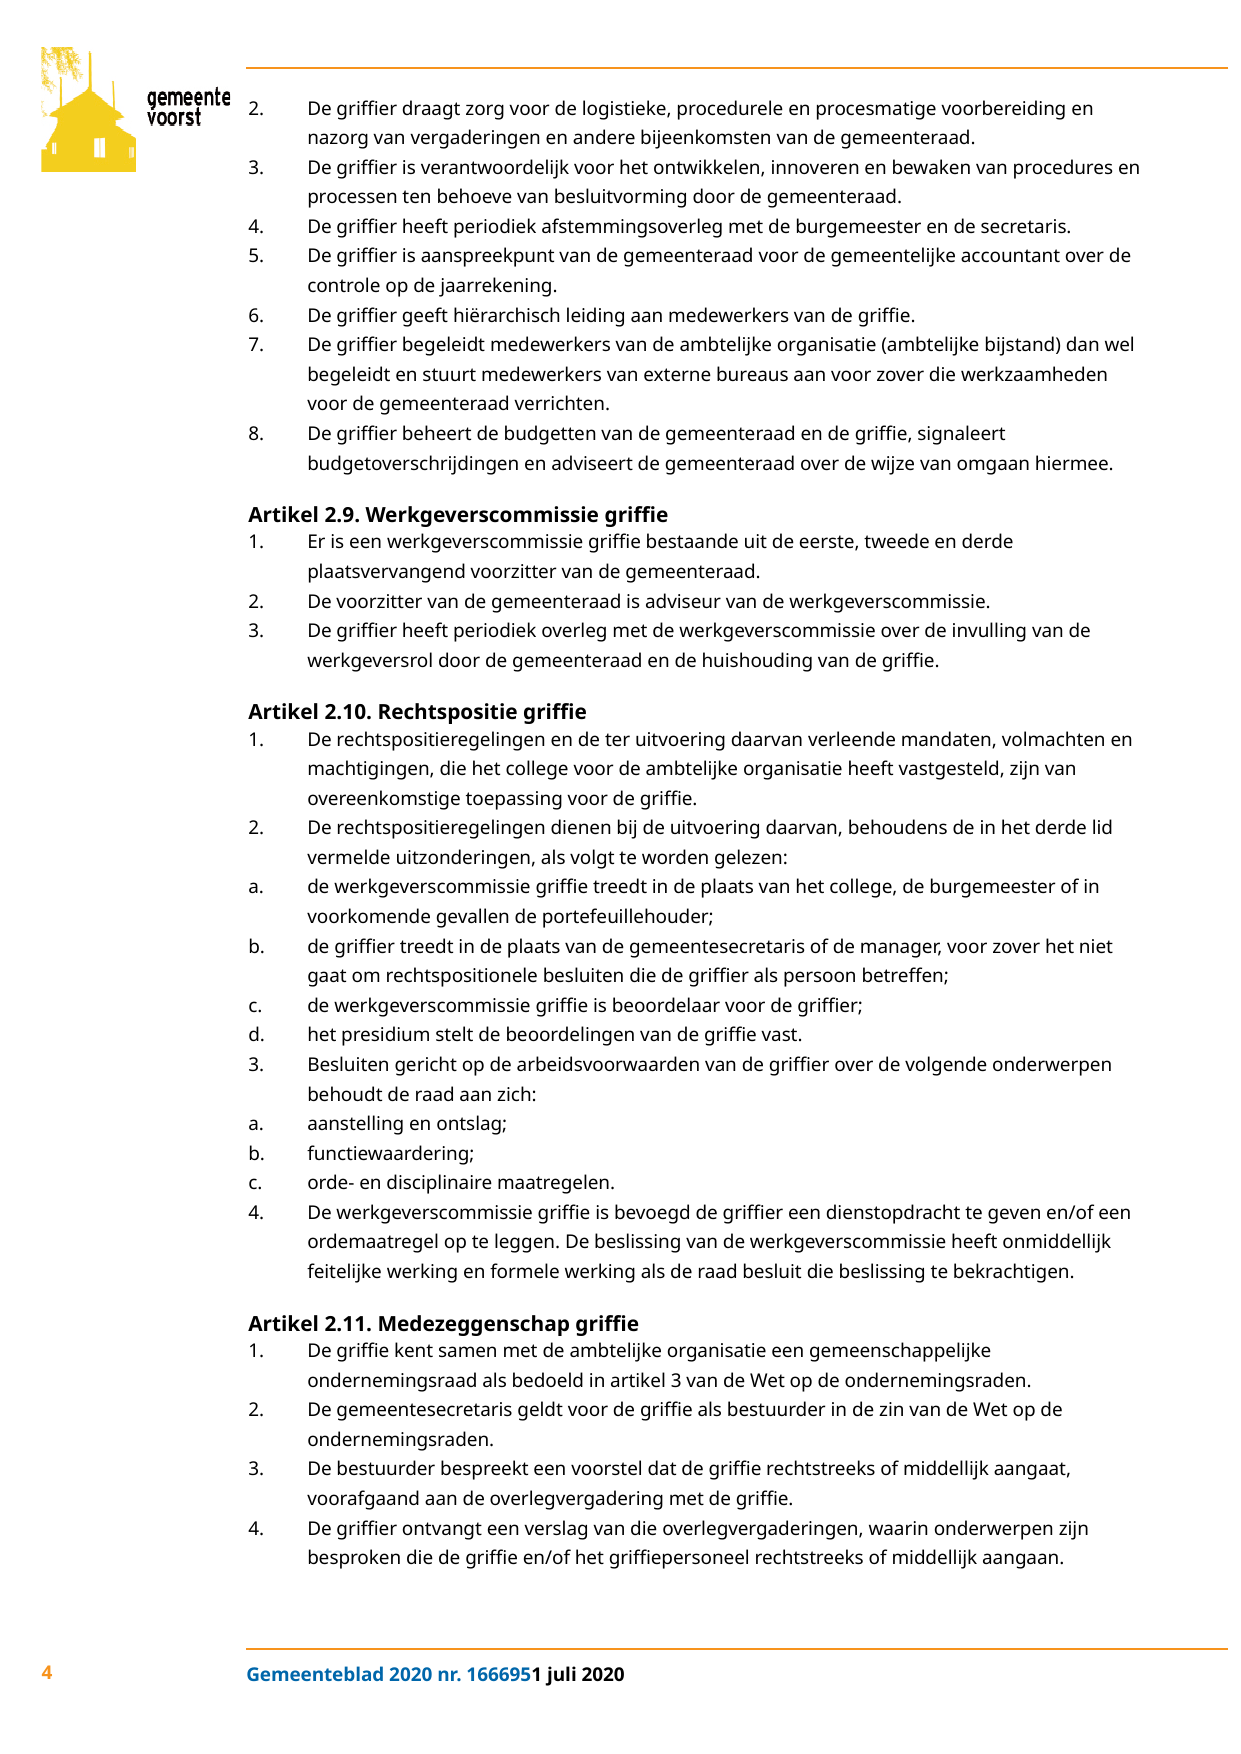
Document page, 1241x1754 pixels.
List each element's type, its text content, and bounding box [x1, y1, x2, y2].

text Artikel 2.10. Rechtspositie griffie [248, 697, 1152, 726]
list De bestuurder bespreekt een voorstel dat de griffie rechtstreeks of middellijk aangaat, voorafgaand aan de overlegvergadering met de griffie. [248, 1456, 1152, 1511]
list de griffier treedt in de plaats van de gemeentesecretaris of de manager, voor zover het niet gaat om rechtspositionele besluiten die de griffier als persoon betreffen; [248, 933, 1152, 988]
list De griffier draagt zorg voor de logistieke, procedurele en procesmatige voorbereiding en nazorg van vergaderingen en andere bijeenkomsten van de gemeenteraad. [248, 95, 1152, 150]
list het presidium stelt de beoordelingen van de griffie vast. [248, 1022, 1152, 1047]
list De griffier heeft periodiek afstemmingsoverleg met de burgemeester en de secretaris. [248, 213, 1152, 239]
list De rechtspositieregelingen dienen bij de uitvoering daarvan, behoudens de in het derde lid vermelde uitzonderingen, als volgt te worden gelezen: [248, 814, 1152, 870]
list de werkgeverscommissie griffie is beoordelaar voor de griffier; [248, 992, 1152, 1018]
list De griffier heeft periodiek overleg met de werkgeverscommissie over de invulling van de werkgeversrol door de gemeenteraad en de huishouding van de griffie. [248, 617, 1152, 673]
picture [41, 47, 231, 172]
text Artikel 2.11. Medezeggenschap griffie [248, 1309, 1152, 1337]
list De gemeentesecretaris geldt voor de griffie als bestuurder in de zin van de Wet op de ondernemingsraden. [248, 1396, 1152, 1452]
list aanstelling en ontslag; [248, 1110, 1152, 1136]
list De griffie kent samen met de ambtelijke organisatie een gemeenschappelijke ondernemingsraad als bedoeld in artikel 3 van de Wet op de ondernemingsraden. [248, 1337, 1152, 1392]
list orde- en disciplinaire maatregelen. [248, 1169, 1152, 1195]
list De voorzitter van de gemeenteraad is adviseur van de werkgeverscommissie. [248, 588, 1152, 613]
list De griffier is verantwoordelijk voor het ontwikkelen, innoveren en bewaken van procedures en processen ten behoeve van besluitvorming door de gemeenteraad. [248, 154, 1152, 209]
text Artikel 2.9. Werkgeverscommissie griffie [248, 500, 1152, 529]
list De rechtspositieregelingen en de ter uitvoering daarvan verleende mandaten, volmachten en machtigingen, die het college voor de ambtelijke organisatie heeft vastgesteld, zijn van overeenkomstige toepassing voor de griffie. [248, 726, 1152, 811]
list De griffier geeft hiërarchisch leiding aan medewerkers van de griffie. [248, 302, 1152, 328]
list De griffier ontvangt een verslag van die overlegvergaderingen, waarin onderwerpen zijn besproken die de griffie en/of het griffiepersoneel rechtstreeks of middellijk aangaan. [248, 1515, 1152, 1570]
list De griffier is aanspreekpunt van de gemeenteraad voor de gemeentelijke accountant over de controle op de jaarrekening. [248, 243, 1152, 298]
list functiewaardering; [248, 1140, 1152, 1166]
list Er is een werkgeverscommissie griffie bestaande uit de eerste, tweede en derde plaatsvervangend voorzitter van de gemeenteraad. [248, 529, 1152, 584]
list De griffier beheert de budgetten van de gemeenteraad en de griffie, signaleert budgetoverschrijdingen en adviseert de gemeenteraad over de wijze van omgaan hiermee. [248, 420, 1152, 476]
list Besluiten gericht op de arbeidsvoorwaarden van de griffier over de volgende onderwerpen behoudt de raad aan zich: [248, 1051, 1152, 1107]
list de werkgeverscommissie griffie treedt in de plaats van het college, de burgemeester of in voorkomende gevallen de portefeuillehouder; [248, 874, 1152, 929]
list De werkgeverscommissie griffie is bevoegd de griffier een dienstopdracht te geven en/of een ordemaatregel op te leggen. De beslissing van de werkgeverscommissie heeft onmiddellijk feitelijke werking en formele werking als de raad besluit die beslissing te bekrachtigen. [248, 1199, 1152, 1284]
list De griffier begeleidt medewerkers van de ambtelijke organisatie (ambtelijke bijstand) dan wel begeleidt en stuurt medewerkers van externe bureaus aan voor zover die werkzaamheden voor de gemeenteraad verrichten. [248, 331, 1152, 416]
